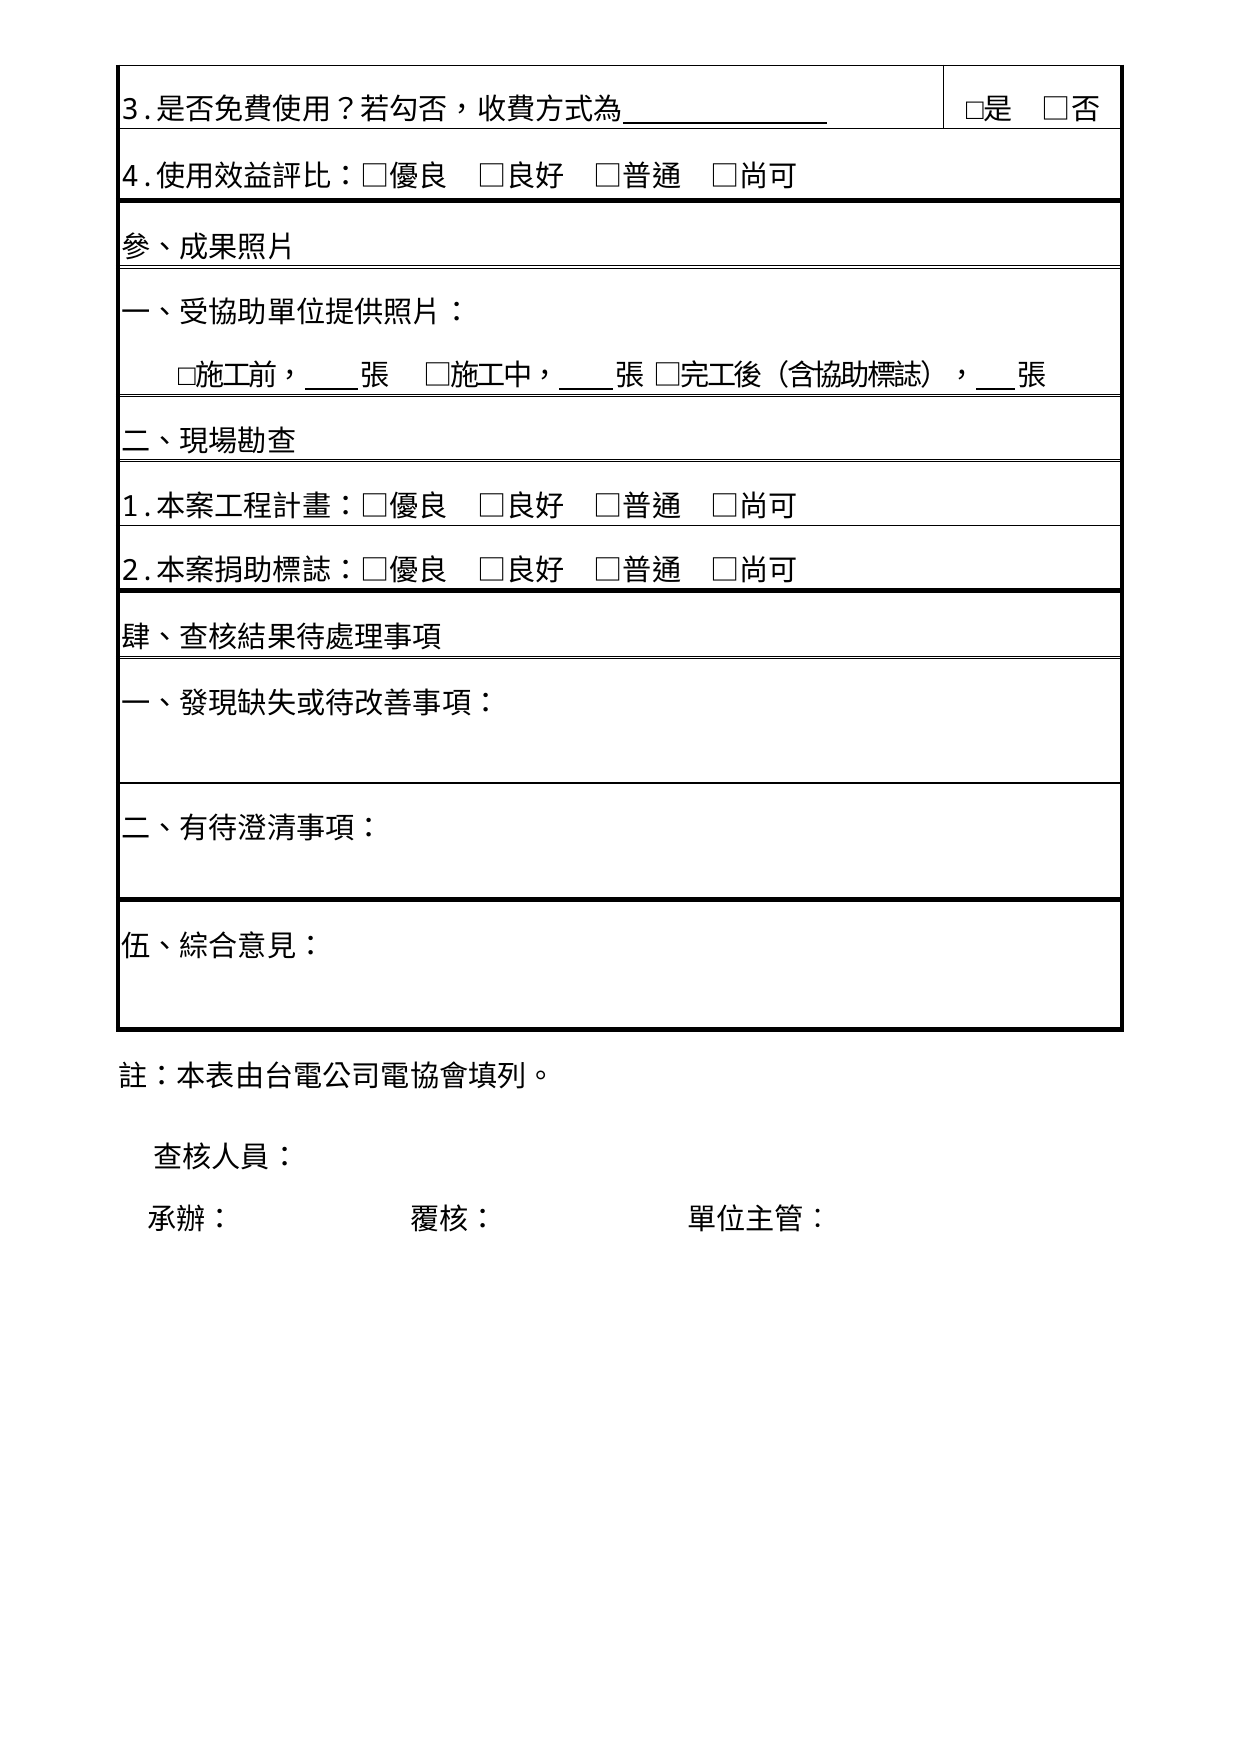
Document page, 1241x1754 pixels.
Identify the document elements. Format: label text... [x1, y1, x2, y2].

table_cell 二、現場勘查 [120, 397, 1120, 459]
table_cell 伍、綜合意見： [120, 902, 1120, 1027]
text 註：本表由台電公司電協會填列。 [118, 1032, 1122, 1094]
table_cell 一、受協助單位提供照片： □施工前， 張 □施工中， 張 □完工後（含協助標誌）， 張 [120, 269, 1120, 393]
table_cell 1.本案工程計畫：□優良 □良好 □普通 □尚可 [120, 462, 1120, 525]
table_cell 4.使用效益評比：□優良 □良好 □普通 □尚可 [120, 129, 1120, 198]
table_cell □是 □否 [944, 66, 1120, 128]
table_cell 2.本案捐助標誌：□優良 □良好 □普通 □尚可 [120, 526, 1120, 588]
text 查核人員： [118, 1113, 1122, 1175]
table_cell 一、發現缺失或待改善事項： [120, 659, 1120, 782]
table_cell 肆、查核結果待處理事項 [120, 593, 1120, 656]
table_cell 參、成果照片 [120, 203, 1120, 265]
text 承辦： 覆核： 單位主管︰ [118, 1175, 1122, 1238]
table_cell 3.是否免費使用？若勾否，收費方式為 [120, 66, 943, 128]
table_cell 二、有待澄清事項： [120, 784, 1120, 897]
